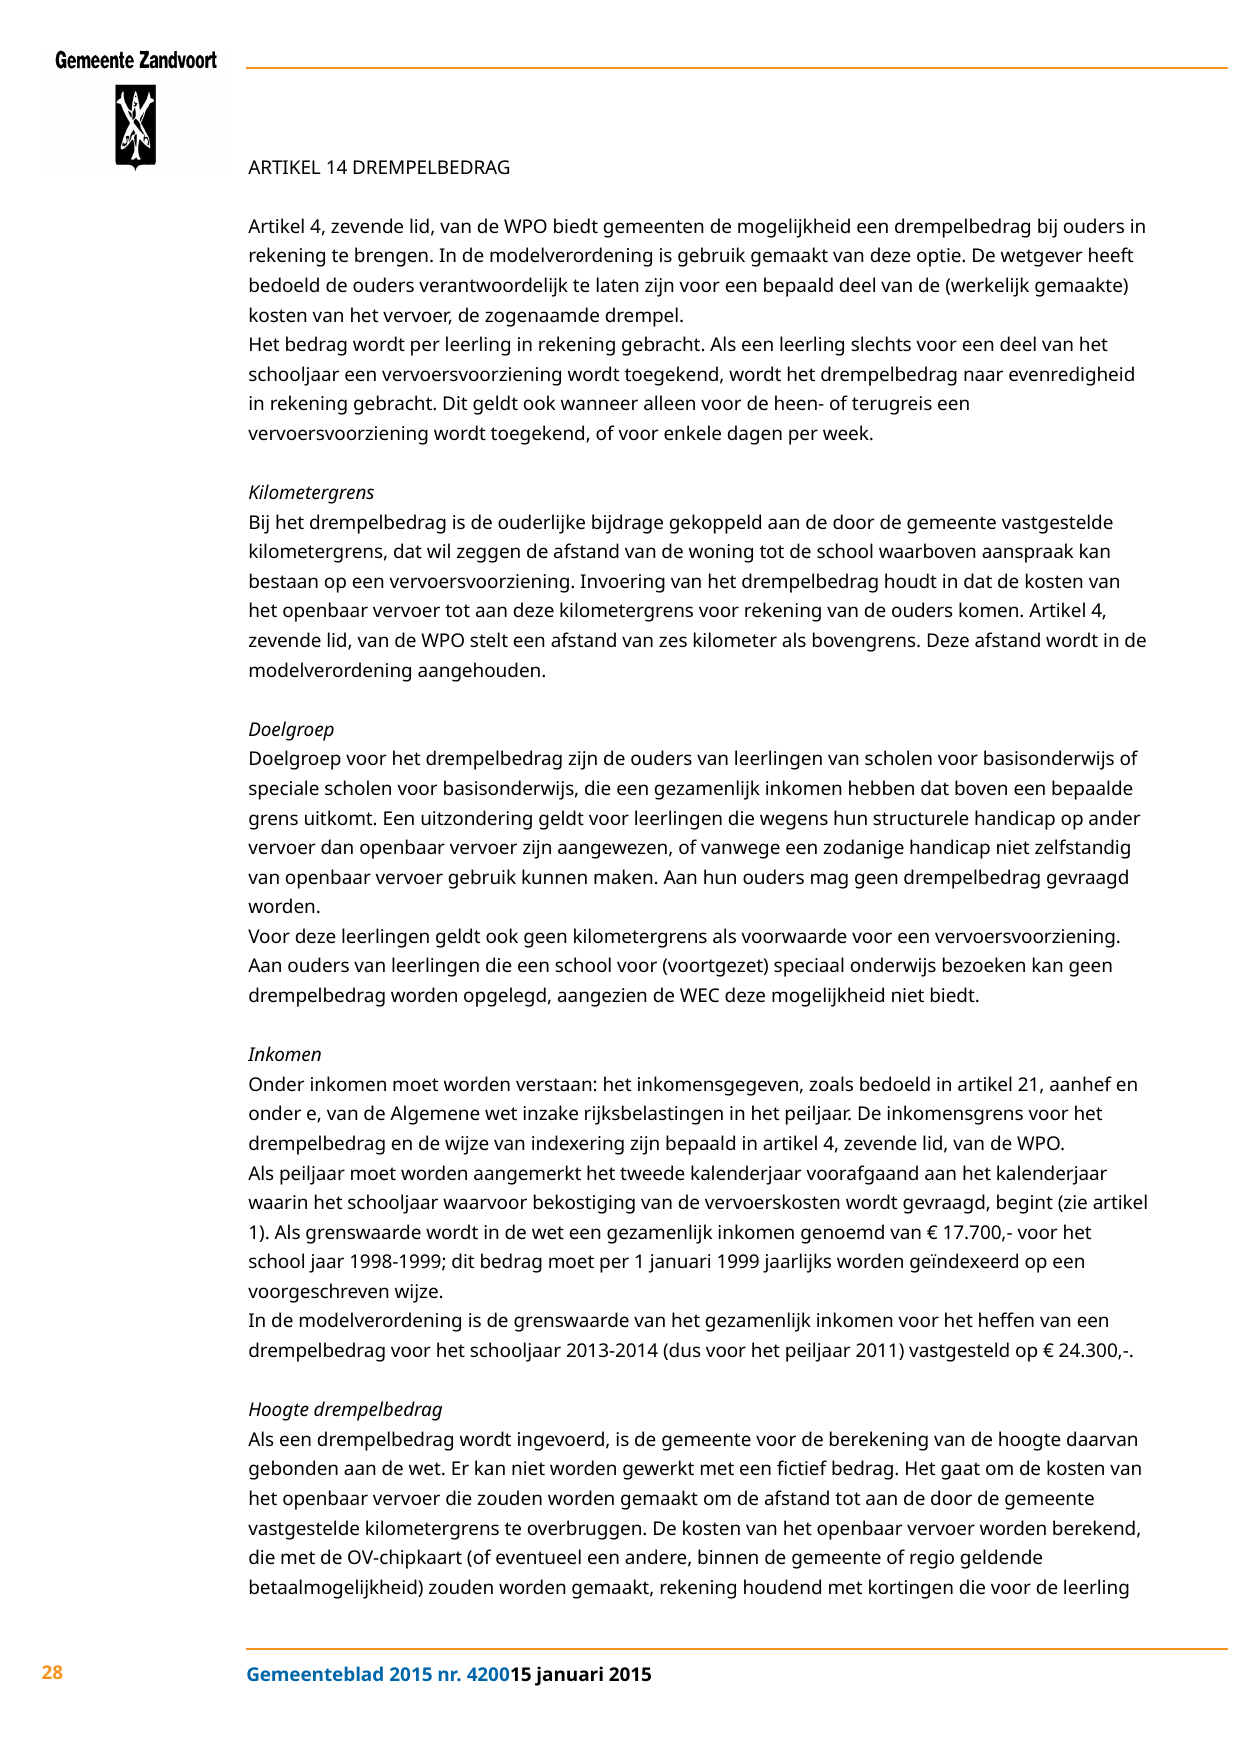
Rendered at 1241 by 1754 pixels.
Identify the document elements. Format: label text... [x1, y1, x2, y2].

text Kilometergrens [248, 479, 1152, 505]
text Als peiljaar moet worden aangemerkt het tweede kalenderjaar voorafgaand aan het kalenderjaar waarin het schooljaar waarvoor bekostiging van de vervoerskosten wordt gevraagd, begint (zie artikel 1). Als grenswaarde wordt in de wet een gezamenlijk inkomen genoemd van € 17.700,- voor het school jaar 1998-1999; dit bedrag moet per 1 januari 1999 jaarlijks worden geïndexeerd op een voorgeschreven wijze. [248, 1160, 1152, 1304]
text Doelgroep [248, 716, 1152, 742]
text Bij het drempelbedrag is de ouderlijke bijdrage gekoppeld aan de door de gemeente vastgestelde kilometergrens, dat wil zeggen de afstand van de woning tot de school waarboven aanspraak kan bestaan op een vervoersvoorziening. Invoering van het drempelbedrag houdt in dat de kosten van het openbaar vervoer tot aan deze kilometergrens voor rekening van de ouders komen. Artikel 4, zevende lid, van de WPO stelt een afstand van zes kilometer als bovengrens. Deze afstand wordt in de modelverordening aangehouden. [248, 509, 1152, 683]
text Onder inkomen moet worden verstaan: het inkomensgegeven, zoals bedoeld in artikel 21, aanhef en onder e, van de Algemene wet inzake rijksbelastingen in het peiljaar. De inkomensgrens voor het drempelbedrag en de wijze van indexering zijn bepaald in artikel 4, zevende lid, van de WPO. [248, 1071, 1152, 1156]
text Aan ouders van leerlingen die een school voor (voortgezet) speciaal onderwijs bezoeken kan geen drempelbedrag worden opgelegd, aangezien de WEC deze mogelijkheid niet biedt. [248, 953, 1152, 1008]
text Voor deze leerlingen geldt ook geen kilometergrens als voorwaarde voor een vervoersvoorziening. [248, 923, 1152, 949]
text Inkomen [248, 1041, 1152, 1067]
picture [41, 47, 231, 172]
text Als een drempelbedrag wordt ingevoerd, is de gemeente voor de berekening van de hoogte daarvan gebonden aan de wet. Er kan niet worden gewerkt met een fictief bedrag. Het gaat om de kosten van het openbaar vervoer die zouden worden gemaakt om de afstand tot aan de door de gemeente vastgestelde kilometergrens te overbruggen. De kosten van het openbaar vervoer worden berekend, die met de OV-chipkaart (of eventueel een andere, binnen de gemeente of regio geldende betaalmogelijkheid) zouden worden gemaakt, rekening houdend met kortingen die voor de leerling [248, 1426, 1152, 1600]
text In de modelverordening is de grenswaarde van het gezamenlijk inkomen voor het heffen van een drempelbedrag voor het schooljaar 2013-2014 (dus voor het peiljaar 2011) vastgesteld op € 24.300,-. [248, 1308, 1152, 1363]
text Artikel 4, zevende lid, van de WPO biedt gemeenten de mogelijkheid een drempelbedrag bij ouders in rekening te brengen. In de modelverordening is gebruik gemaakt van deze optie. De wetgever heeft bedoeld de ouders verantwoordelijk te laten zijn voor een bepaald deel van de (werkelijk gemaakte) kosten van het vervoer, de zogenaamde drempel. [248, 213, 1152, 328]
text Doelgroep voor het drempelbedrag zijn de ouders van leerlingen van scholen voor basisonderwijs of speciale scholen voor basisonderwijs, die een gezamenlijk inkomen hebben dat boven een bepaalde grens uitkomt. Een uitzondering geldt voor leerlingen die wegens hun structurele handicap op ander vervoer dan openbaar vervoer zijn aangewezen, of vanwege een zodanige handicap niet zelfstandig van openbaar vervoer gebruik kunnen maken. Aan hun ouders mag geen drempelbedrag gevraagd worden. [248, 746, 1152, 919]
text ARTIKEL 14 DREMPELBEDRAG [248, 154, 1152, 180]
text Het bedrag wordt per leerling in rekening gebracht. Als een leerling slechts voor een deel van het schooljaar een vervoersvoorziening wordt toegekend, wordt het drempelbedrag naar evenredigheid in rekening gebracht. Dit geldt ook wanneer alleen voor de heen- of terugreis een vervoersvoorziening wordt toegekend, of voor enkele dagen per week. [248, 331, 1152, 446]
text Hoogte drempelbedrag [248, 1396, 1152, 1422]
